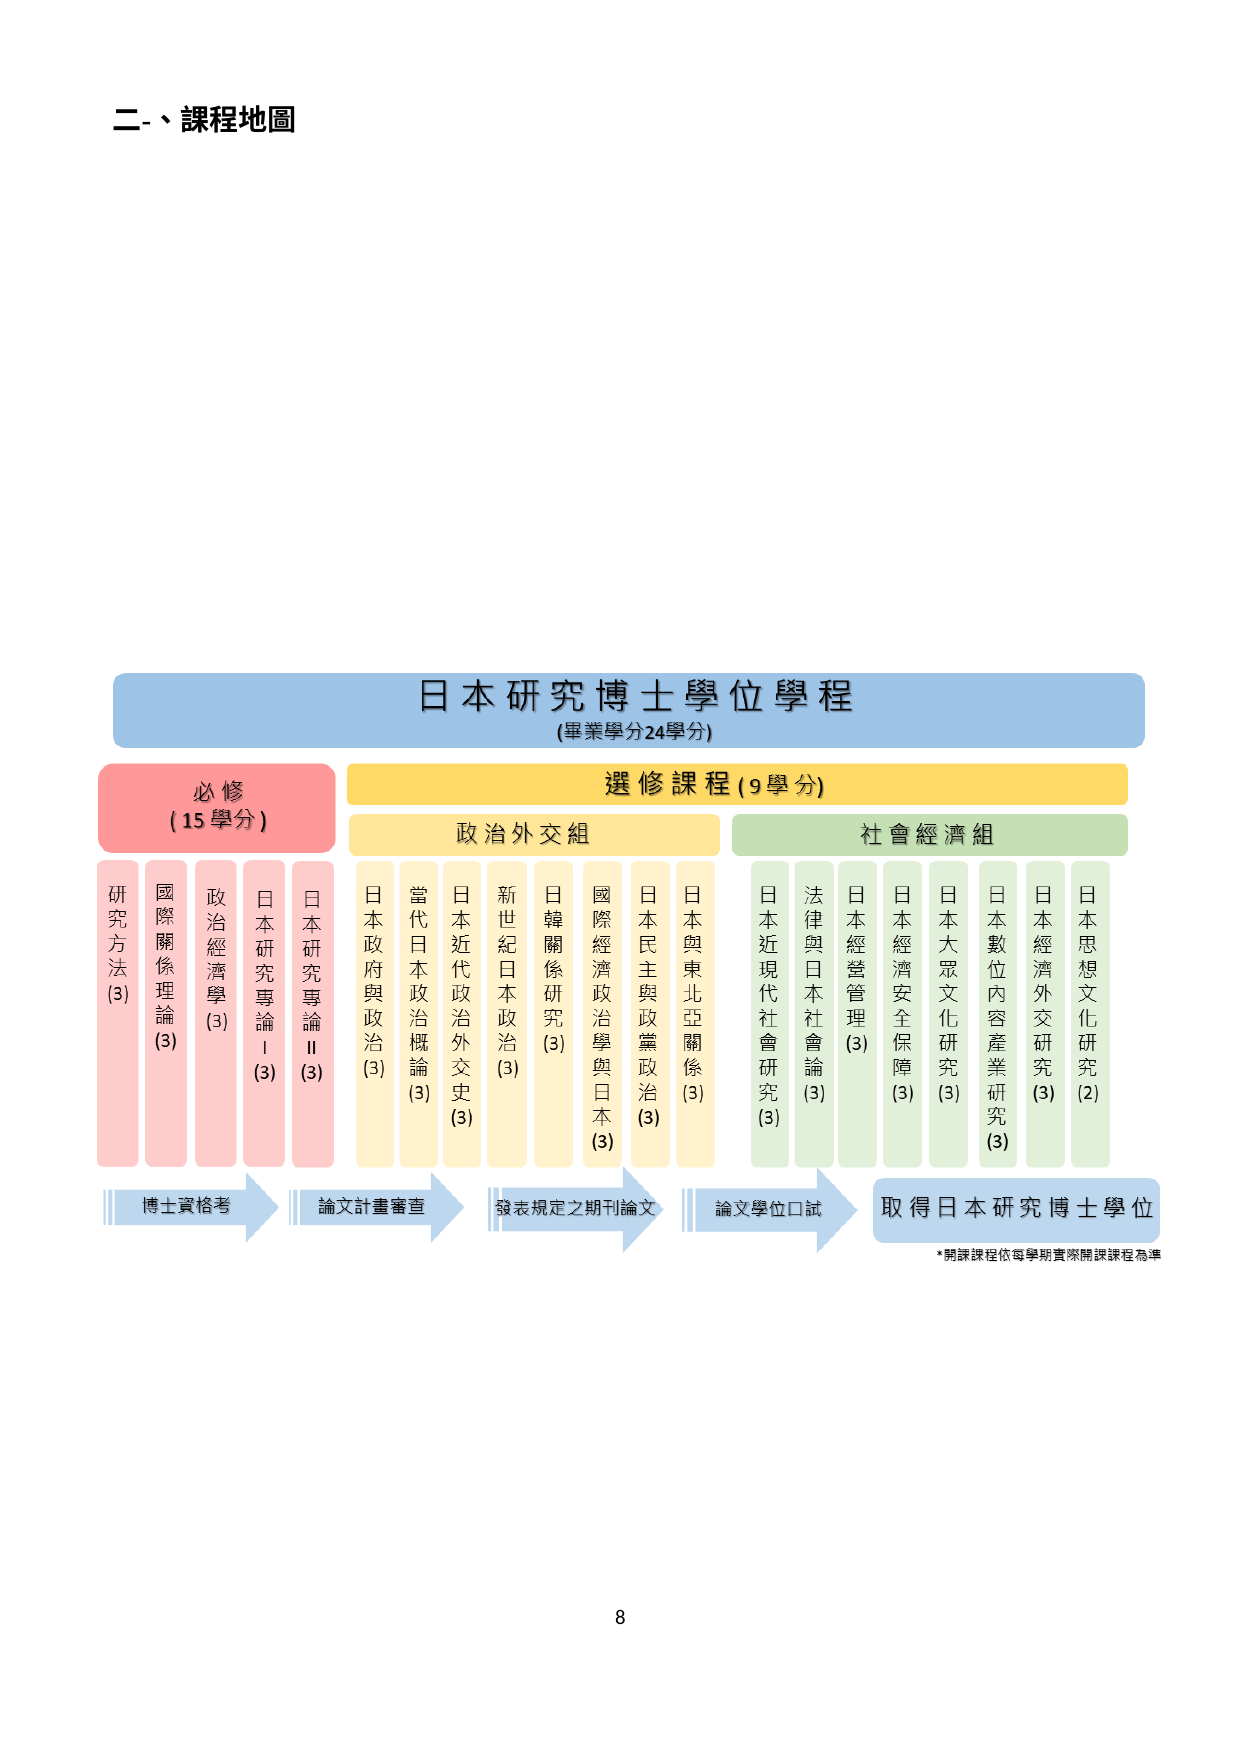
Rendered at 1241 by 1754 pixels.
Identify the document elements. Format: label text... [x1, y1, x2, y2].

text 二-、課程地圖 [112, 96, 1128, 138]
